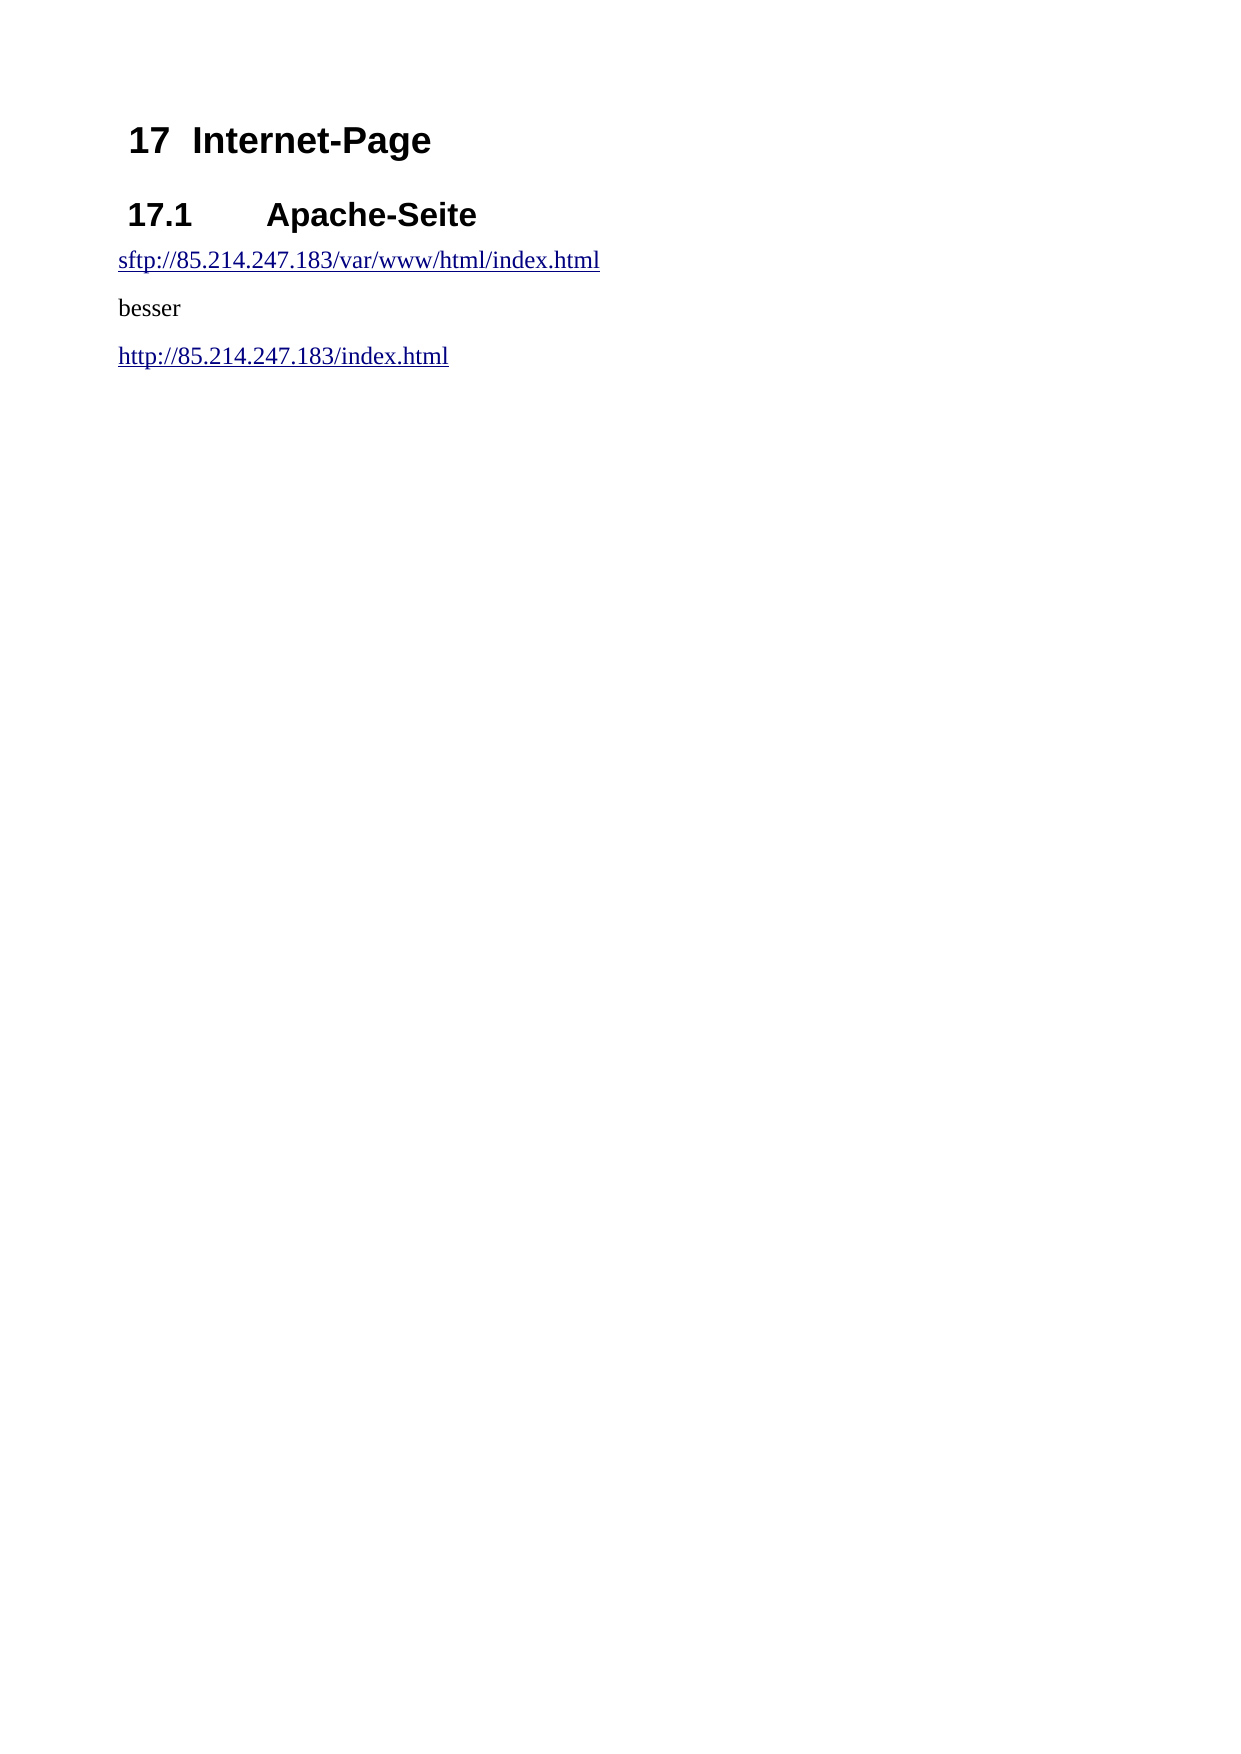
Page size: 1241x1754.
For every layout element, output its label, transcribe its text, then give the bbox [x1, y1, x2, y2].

text besser [118, 293, 1122, 322]
text sftp://85.214.247.183/var/www/html/index.html [118, 246, 1122, 274]
text http://85.214.247.183/index.html [118, 341, 1122, 369]
subtitle Apache-Seite [118, 194, 1122, 233]
subtitle Internet-Page [118, 118, 1122, 161]
